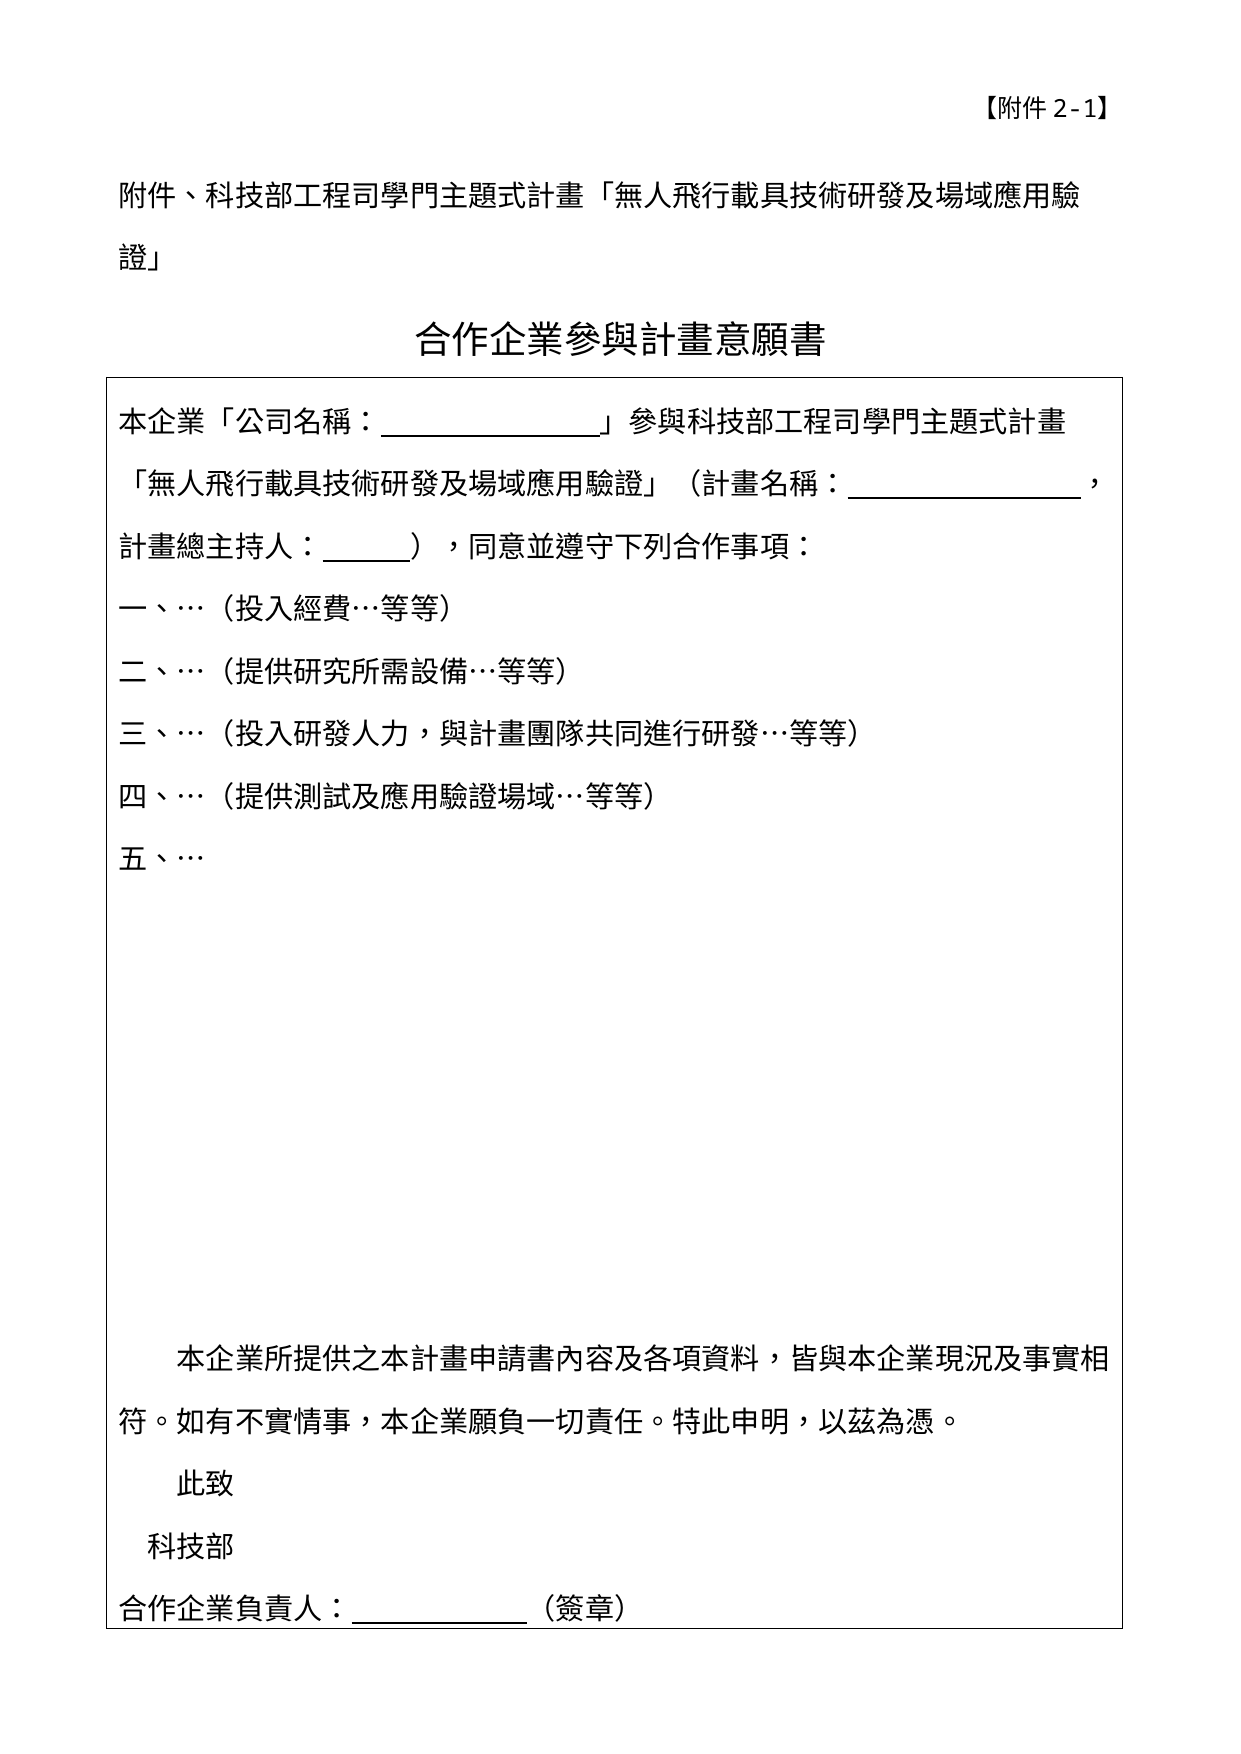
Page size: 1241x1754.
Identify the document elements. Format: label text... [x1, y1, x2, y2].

text 附件、科技部工程司學門主題式計畫「無人飛行載具技術研發及場域應用驗證」 [118, 152, 1122, 277]
table_header 本企業「公司名稱： 」參與科技部工程司學門主題式計畫「無人飛行載具技術研發及場域應用驗證」（計畫名稱： ，計畫總主持人： ），同意並遵守下列合作事項： 一、…（投入經費…等等） 二、…（提供研究所需設備…等等） 三、…（投入研發人力，與計畫團隊共同進行研發…等等） 四、…（提供測試及應用驗證場域…等等） 五、… 本企業所提供之本計畫申請書內容及各項資料，皆與本企業現況及事實相符。如有不實情事，本企業願負一切責任。特此申明，以茲為憑。 此致 科技部 合作企業負責人： （簽章） [107, 378, 1122, 1628]
text 合作企業參與計畫意願書 [118, 296, 1122, 358]
